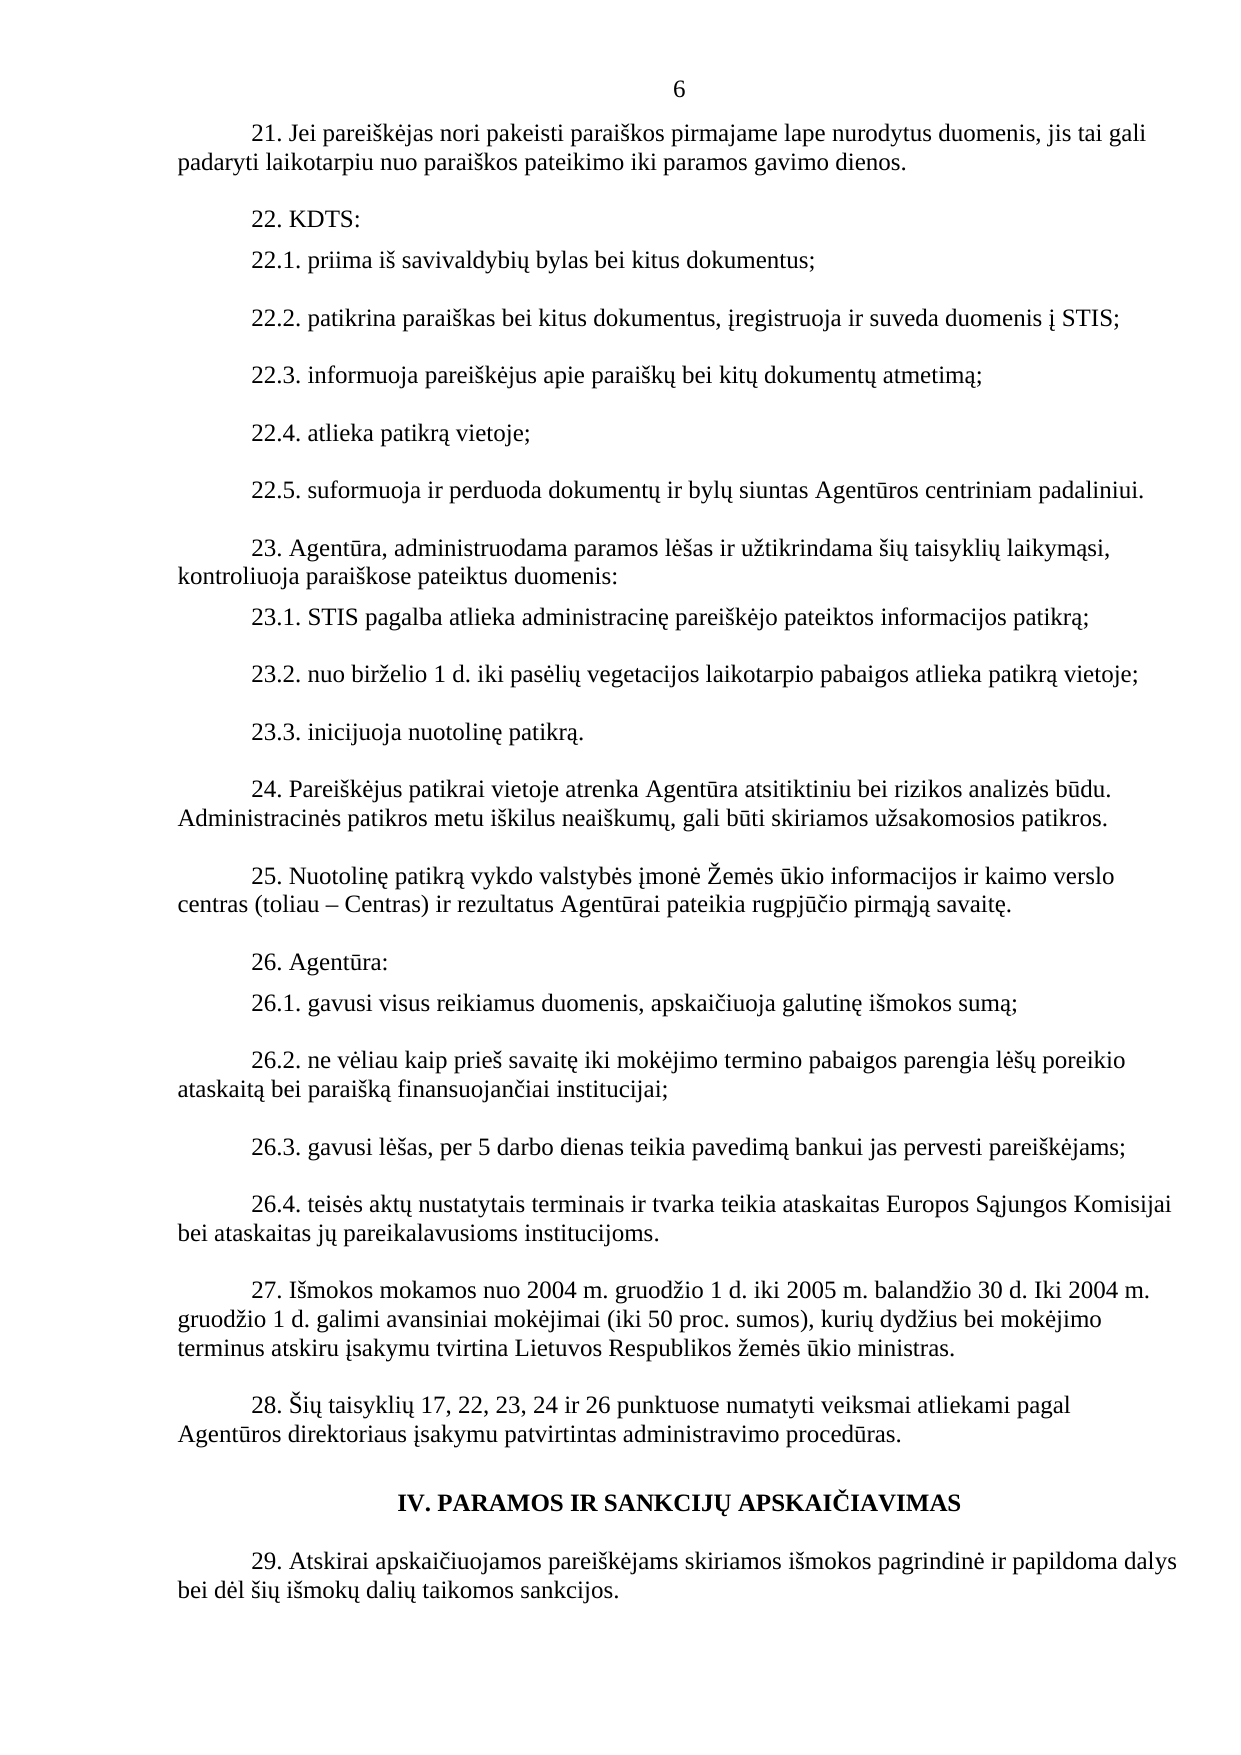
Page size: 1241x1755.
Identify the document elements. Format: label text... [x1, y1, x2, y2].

text 26.1. gavusi visus reikiamus duomenis, apskaičiuoja galutinę išmokos sumą; [177, 988, 1181, 1017]
text 27. Išmokos mokamos nuo 2004 m. gruodžio 1 d. iki 2005 m. balandžio 30 d. Iki 2004 m. gruodžio 1 d. galimi avansiniai mokėjimai (iki 50 proc. sumos), kurių dydžius bei mokėjimo terminus atskiru įsakymu tvirtina Lietuvos Respublikos žemės ūkio ministras. [177, 1275, 1181, 1362]
text 22. KDTS: [177, 204, 1181, 233]
text 28. Šių taisyklių 17, 22, 23, 24 ir 26 punktuose numatyti veiksmai atliekami pagal Agentūros direktoriaus įsakymu patvirtintas administravimo procedūras. [177, 1390, 1181, 1448]
text 24. Pareiškėjus patikrai vietoje atrenka Agentūra atsitiktiniu bei rizikos analizės būdu. Administracinės patikros metu iškilus neaiškumų, gali būti skiriamos užsakomosios patikros. [177, 774, 1181, 832]
text 22.1. priima iš savivaldybių bylas bei kitus dokumentus; [177, 245, 1181, 274]
text 26. Agentūra: [177, 947, 1181, 976]
text 23.2. nuo birželio 1 d. iki pasėlių vegetacijos laikotarpio pabaigos atlieka patikrą vietoje; [177, 659, 1181, 688]
text 22.3. informuoja pareiškėjus apie paraiškų bei kitų dokumentų atmetimą; [177, 360, 1181, 389]
text 26.4. teisės aktų nustatytais terminais ir tvarka teikia ataskaitas Europos Sąjungos Komisijai bei ataskaitas jų pareikalavusioms institucijoms. [177, 1189, 1181, 1247]
text 22.4. atlieka patikrą vietoje; [177, 418, 1181, 446]
text 26.3. gavusi lėšas, per 5 darbo dienas teikia pavedimą bankui jas pervesti pareiškėjams; [177, 1132, 1181, 1160]
text 21. Jei pareiškėjas nori pakeisti paraiškos pirmajame lape nurodytus duomenis, jis tai gali padaryti laikotarpiu nuo paraiškos pateikimo iki paramos gavimo dienos. [177, 118, 1181, 176]
text 23.3. inicijuoja nuotolinę patikrą. [177, 717, 1181, 746]
text 25. Nuotolinę patikrą vykdo valstybės įmonė Žemės ūkio informacijos ir kaimo verslo centras (toliau – Centras) ir rezultatus Agentūrai pateikia rugpjūčio pirmąją savaitę. [177, 861, 1181, 918]
text 23.1. STIS pagalba atlieka administracinę pareiškėjo pateiktos informacijos patikrą; [177, 602, 1181, 631]
text 22.5. suformuoja ir perduoda dokumentų ir bylų siuntas Agentūros centriniam padaliniui. [177, 475, 1181, 504]
text 23. Agentūra, administruodama paramos lėšas ir užtikrindama šių taisyklių laikymąsi, kontroliuoja paraiškose pateiktus duomenis: [177, 533, 1181, 590]
text 22.2. patikrina paraiškas bei kitus dokumentus, įregistruoja ir suveda duomenis į STIS; [177, 303, 1181, 331]
text 26.2. ne vėliau kaip prieš savaitę iki mokėjimo termino pabaigos parengia lėšų poreikio ataskaitą bei paraišką finansuojančiai institucijai; [177, 1045, 1181, 1103]
text 29. Atskirai apskaičiuojamos pareiškėjams skiriamos išmokos pagrindinė ir papildoma dalys bei dėl šių išmokų dalių taikomos sankcijos. [177, 1546, 1181, 1603]
text IV. PARAMOS IR SANKCIJŲ APSKAIČIAVIMAS [177, 1488, 1181, 1517]
